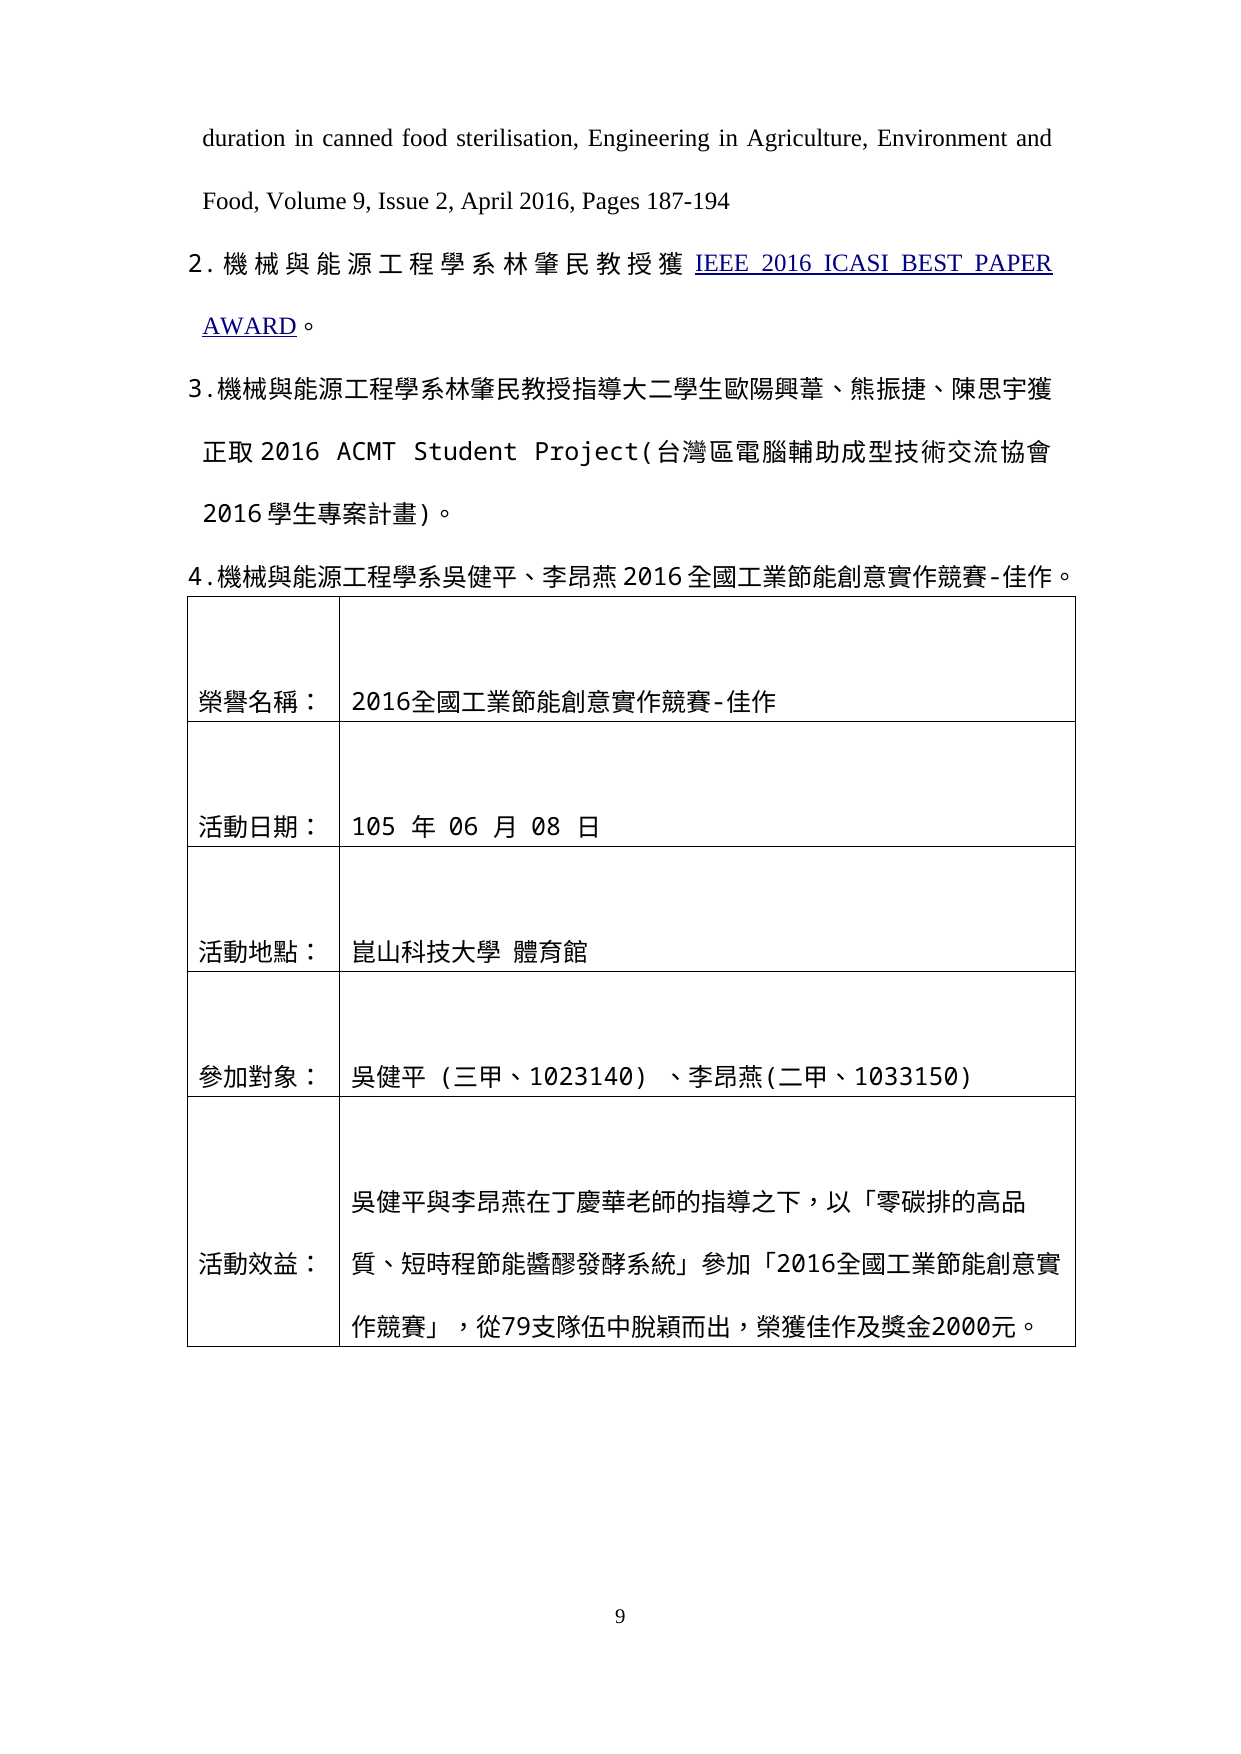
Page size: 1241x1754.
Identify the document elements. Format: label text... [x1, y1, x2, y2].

table_cell 活動地點： [188, 847, 339, 971]
table_cell 參加對象： [188, 972, 339, 1096]
table_cell 崑山科技大學 體育館 [340, 847, 1075, 971]
text 4.機械與能源工程學系吳健平、李昂燕2016全國工業節能創意實作競賽-佳作。 [187, 534, 1053, 596]
table_cell 吳健平 (三甲、1023140) 、李昂燕(二甲、1033150) [340, 972, 1075, 1096]
table_cell 活動效益： [188, 1097, 339, 1346]
table_cell 吳健平與李昂燕在丁慶華老師的指導之下，以「零碳排的高品質、短時程節能醬醪發酵系統」參加「2016全國工業節能創意實作競賽」，從79支隊伍中脫穎而出，榮獲佳作及獎金2000元。 [340, 1097, 1075, 1346]
text 2.機械與能源工程學系林肇民教授獲IEEE 2016 ICASI BEST PAPER AWARD。 [187, 221, 1053, 346]
text duration in canned food sterilisation, Engineering in Agriculture, Environment and Food, Volume 9, Issue 2, April 2016, Pages 187-194 [187, 96, 1053, 221]
table_header 榮譽名稱： [188, 597, 339, 721]
table_header 2016全國工業節能創意實作競賽-佳作 [340, 597, 1075, 721]
text 3.機械與能源工程學系林肇民教授指導大二學生歐陽興葦、熊振捷、陳思宇獲正取2016 ACMT Student Project(台灣區電腦輔助成型技術交流協會2016學生專案計畫)。 [187, 346, 1053, 534]
table_cell 105 年 06 月 08 日 [340, 722, 1075, 846]
table_cell 活動日期： [188, 722, 339, 846]
